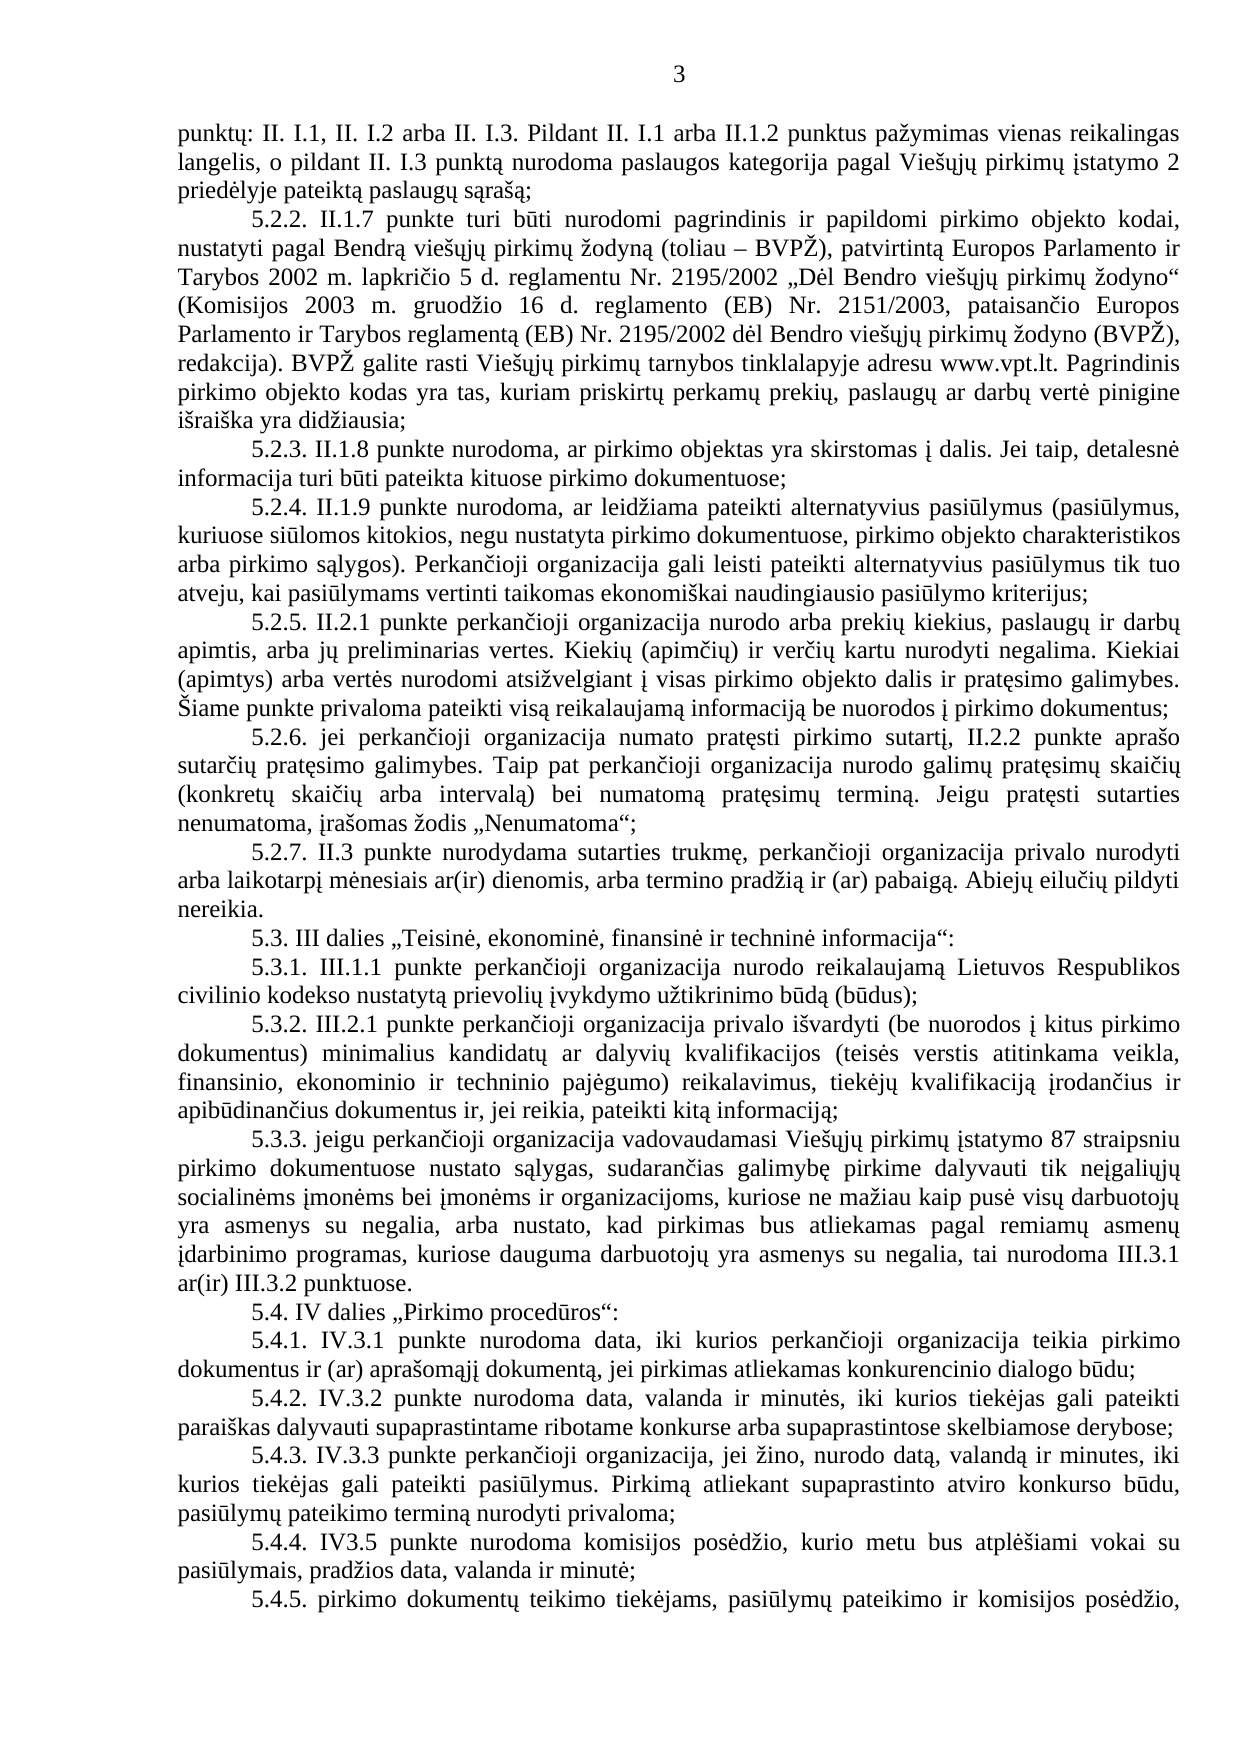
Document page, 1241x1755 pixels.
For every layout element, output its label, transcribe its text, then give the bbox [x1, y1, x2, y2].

text 5.4.2. IV.3.2 punkte nurodoma data, valanda ir minutės, iki kurios tiekėjas gali pateikti paraiškas dalyvauti supaprastintame ribotame konkurse arba supaprastintose skelbiamose derybose; [177, 1383, 1181, 1441]
text 5.4.5. pirkimo dokumentų teikimo tiekėjams, pasiūlymų pateikimo ir komisijos posėdžio, [177, 1584, 1181, 1613]
text 5.3.3. jeigu perkančioji organizacija vadovaudamasi Viešųjų pirkimų įstatymo 87 straipsniu pirkimo dokumentuose nustato sąlygas, sudarančias galimybę pirkime dalyvauti tik neįgaliųjų socialinėms įmonėms bei įmonėms ir organizacijoms, kuriose ne mažiau kaip pusė visų darbuotojų yra asmenys su negalia, arba nustato, kad pirkimas bus atliekamas pagal remiamų asmenų įdarbinimo programas, kuriose dauguma darbuotojų yra asmenys su negalia, tai nurodoma III.3.1 ar(ir) III.3.2 punktuose. [177, 1124, 1181, 1297]
text 5.2.3. II.1.8 punkte nurodoma, ar pirkimo objektas yra skirstomas į dalis. Jei taip, detalesnė informacija turi būti pateikta kituose pirkimo dokumentuose; [177, 434, 1181, 492]
text 5.3.2. III.2.1 punkte perkančioji organizacija privalo išvardyti (be nuorodos į kitus pirkimo dokumentus) minimalius kandidatų ar dalyvių kvalifikacijos (teisės verstis atitinkama veikla, finansinio, ekonominio ir techninio pajėgumo) reikalavimus, tiekėjų kvalifikaciją įrodančius ir apibūdinančius dokumentus ir, jei reikia, pateikti kitą informaciją; [177, 1009, 1181, 1124]
text 5.4. IV dalies „Pirkimo procedūros“: [177, 1297, 1181, 1326]
text 5.4.4. IV3.5 punkte nurodoma komisijos posėdžio, kurio metu bus atplėšiami vokai su pasiūlymais, pradžios data, valanda ir minutė; [177, 1527, 1181, 1584]
text 5.2.4. II.1.9 punkte nurodoma, ar leidžiama pateikti alternatyvius pasiūlymus (pasiūlymus, kuriuose siūlomos kitokios, negu nustatyta pirkimo dokumentuose, pirkimo objekto charakteristikos arba pirkimo sąlygos). Perkančioji organizacija gali leisti pateikti alternatyvius pasiūlymus tik tuo atveju, kai pasiūlymams vertinti taikomas ekonomiškai naudingiausio pasiūlymo kriterijus; [177, 492, 1181, 607]
text 5.3. III dalies „Teisinė, ekonominė, finansinė ir techninė informacija“: [177, 923, 1181, 952]
text 5.2.2. II.1.7 punkte turi būti nurodomi pagrindinis ir papildomi pirkimo objekto kodai, nustatyti pagal Bendrą viešųjų pirkimų žodyną (toliau – BVPŽ), patvirtintą Europos Parlamento ir Tarybos 2002 m. lapkričio 5 d. reglamentu Nr. 2195/2002 „Dėl Bendro viešųjų pirkimų žodyno“ (Komisijos 2003 m. gruodžio 16 d. reglamento (EB) Nr. 2151/2003, pataisančio Europos Parlamento ir Tarybos reglamentą (EB) Nr. 2195/2002 dėl Bendro viešųjų pirkimų žodyno (BVPŽ), redakcija). BVPŽ galite rasti Viešųjų pirkimų tarnybos tinklalapyje adresu www.vpt.lt. Pagrindinis pirkimo objekto kodas yra tas, kuriam priskirtų perkamų prekių, paslaugų ar darbų vertė pinigine išraiška yra didžiausia; [177, 204, 1181, 434]
text 5.2.6. jei perkančioji organizacija numato pratęsti pirkimo sutartį, II.2.2 punkte aprašo sutarčių pratęsimo galimybes. Taip pat perkančioji organizacija nurodo galimų pratęsimų skaičių (konkretų skaičių arba intervalą) bei numatomą pratęsimų terminą. Jeigu pratęsti sutarties nenumatoma, įrašomas žodis „Nenumatoma“; [177, 722, 1181, 837]
text punktų: II. I.1, II. I.2 arba II. I.3. Pildant II. I.1 arba II.1.2 punktus pažymimas vienas reikalingas langelis, o pildant II. I.3 punktą nurodoma paslaugos kategorija pagal Viešųjų pirkimų įstatymo 2 priedėlyje pateiktą paslaugų sąrašą; [177, 118, 1181, 204]
text 5.3.1. III.1.1 punkte perkančioji organizacija nurodo reikalaujamą Lietuvos Respublikos civilinio kodekso nustatytą prievolių įvykdymo užtikrinimo būdą (būdus); [177, 952, 1181, 1009]
text 5.2.5. II.2.1 punkte perkančioji organizacija nurodo arba prekių kiekius, paslaugų ir darbų apimtis, arba jų preliminarias vertes. Kiekių (apimčių) ir verčių kartu nurodyti negalima. Kiekiai (apimtys) arba vertės nurodomi atsižvelgiant į visas pirkimo objekto dalis ir pratęsimo galimybes. Šiame punkte privaloma pateikti visą reikalaujamą informaciją be nuorodos į pirkimo dokumentus; [177, 607, 1181, 722]
text 5.4.1. IV.3.1 punkte nurodoma data, iki kurios perkančioji organizacija teikia pirkimo dokumentus ir (ar) aprašomąjį dokumentą, jei pirkimas atliekamas konkurencinio dialogo būdu; [177, 1326, 1181, 1383]
text 5.2.7. II.3 punkte nurodydama sutarties trukmę, perkančioji organizacija privalo nurodyti arba laikotarpį mėnesiais ar(ir) dienomis, arba termino pradžią ir (ar) pabaigą. Abiejų eilučių pildyti nereikia. [177, 837, 1181, 923]
text 5.4.3. IV.3.3 punkte perkančioji organizacija, jei žino, nurodo datą, valandą ir minutes, iki kurios tiekėjas gali pateikti pasiūlymus. Pirkimą atliekant supaprastinto atviro konkurso būdu, pasiūlymų pateikimo terminą nurodyti privaloma; [177, 1441, 1181, 1527]
